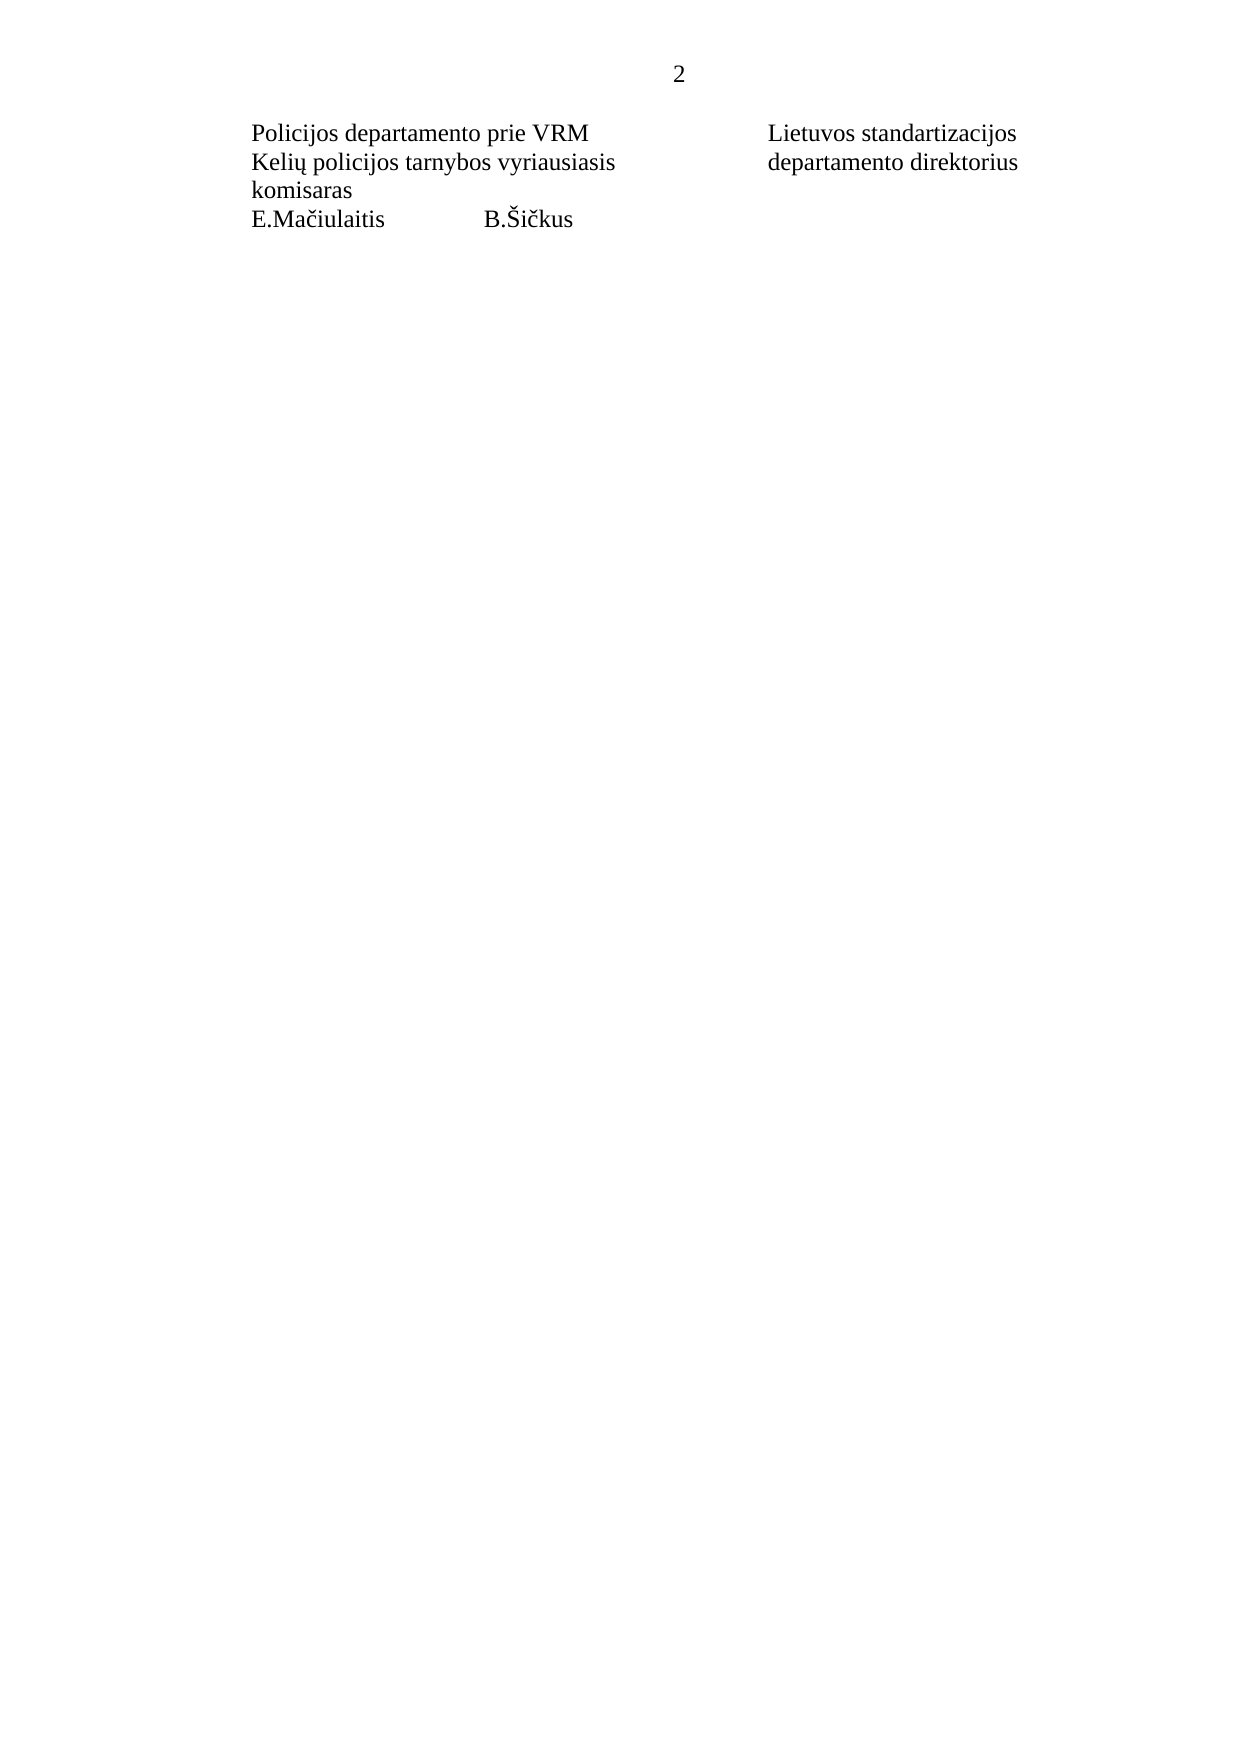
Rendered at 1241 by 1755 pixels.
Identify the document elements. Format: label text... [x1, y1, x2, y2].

text komisaras [177, 176, 1181, 204]
text Kelių policijos tarnybos vyriausiasis departamento direktorius [177, 147, 1181, 176]
text E.Mačiulaitis B.Šičkus [177, 204, 1181, 233]
text Policijos departamento prie VRM Lietuvos standartizacijos [177, 118, 1181, 147]
